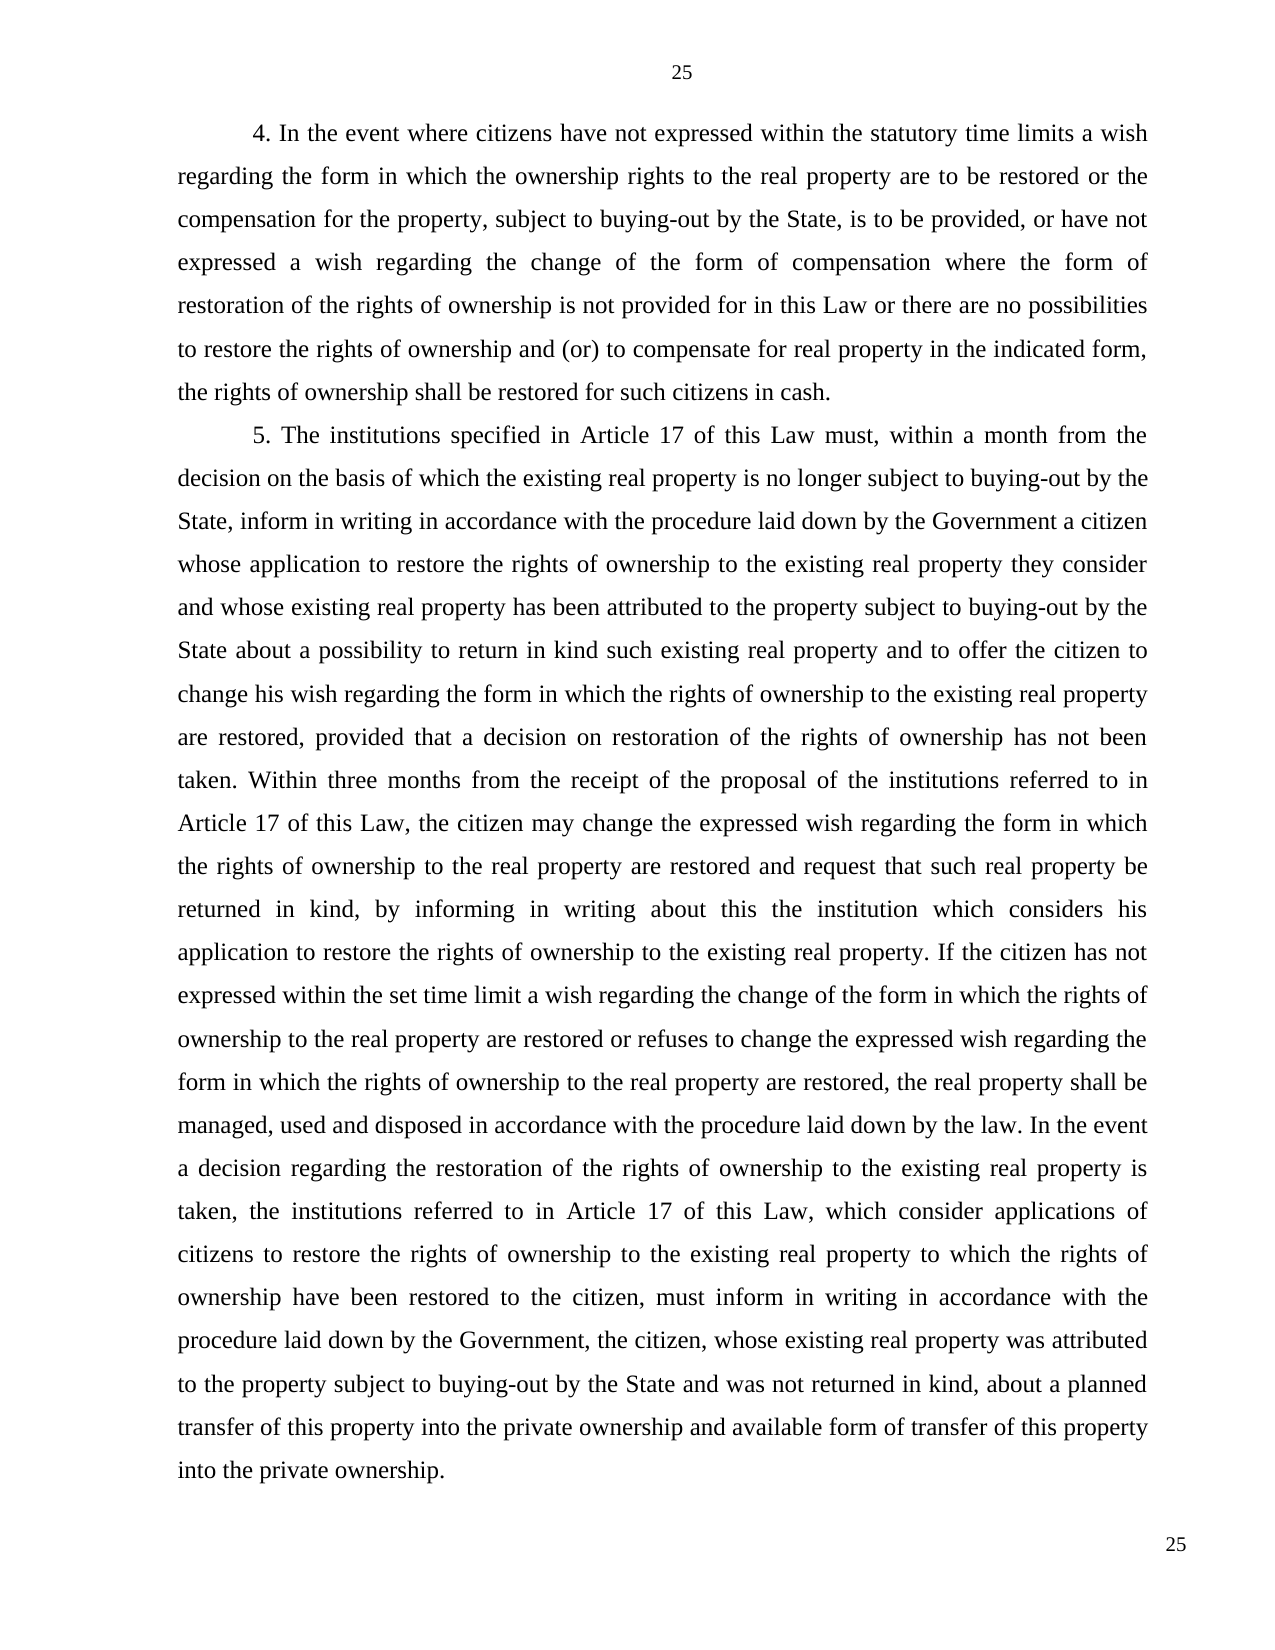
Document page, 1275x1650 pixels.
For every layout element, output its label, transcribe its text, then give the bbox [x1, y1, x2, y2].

text 4. In the event where citizens have not expressed within the statutory time limits a wish regarding the form in which the ownership rights to the real property are to be restored or the compensation for the property, subject to buying-out by the State, is to be provided, or have not expressed a wish regarding the change of the form of compensation where the form of restoration of the rights of ownership is not provided for in this Law or there are no possibilities to restore the rights of ownership and (or) to compensate for real property in the indicated form, the rights of ownership shall be restored for such citizens in cash. [177, 118, 1149, 406]
text 5. The institutions specified in Article 17 of this Law must, within a month from the decision on the basis of which the existing real property is no longer subject to buying-out by the State, inform in writing in accordance with the procedure laid down by the Government a citizen whose application to restore the rights of ownership to the existing real property they consider and whose existing real property has been attributed to the property subject to buying-out by the State about a possibility to return in kind such existing real property and to offer the citizen to change his wish regarding the form in which the rights of ownership to the existing real property are restored, provided that a decision on restoration of the rights of ownership has not been taken. Within three months from the receipt of the proposal of the institutions referred to in Article 17 of this Law, the citizen may change the expressed wish regarding the form in which the rights of ownership to the real property are restored and request that such real property be returned in kind, by informing in writing about this the institution which considers his application to restore the rights of ownership to the existing real property. If the citizen has not expressed within the set time limit a wish regarding the change of the form in which the rights of ownership to the real property are restored or refuses to change the expressed wish regarding the form in which the rights of ownership to the real property are restored, the real property shall be managed, used and disposed in accordance with the procedure laid down by the law. In the event a decision regarding the restoration of the rights of ownership to the existing real property is taken, the institutions referred to in Article 17 of this Law, which consider applications of citizens to restore the rights of ownership to the existing real property to which the rights of ownership have been restored to the citizen, must inform in writing in accordance with the procedure laid down by the Government, the citizen, whose existing real property was attributed to the property subject to buying-out by the State and was not returned in kind, about a planned transfer of this property into the private ownership and available form of transfer of this property into the private ownership. [177, 420, 1149, 1484]
